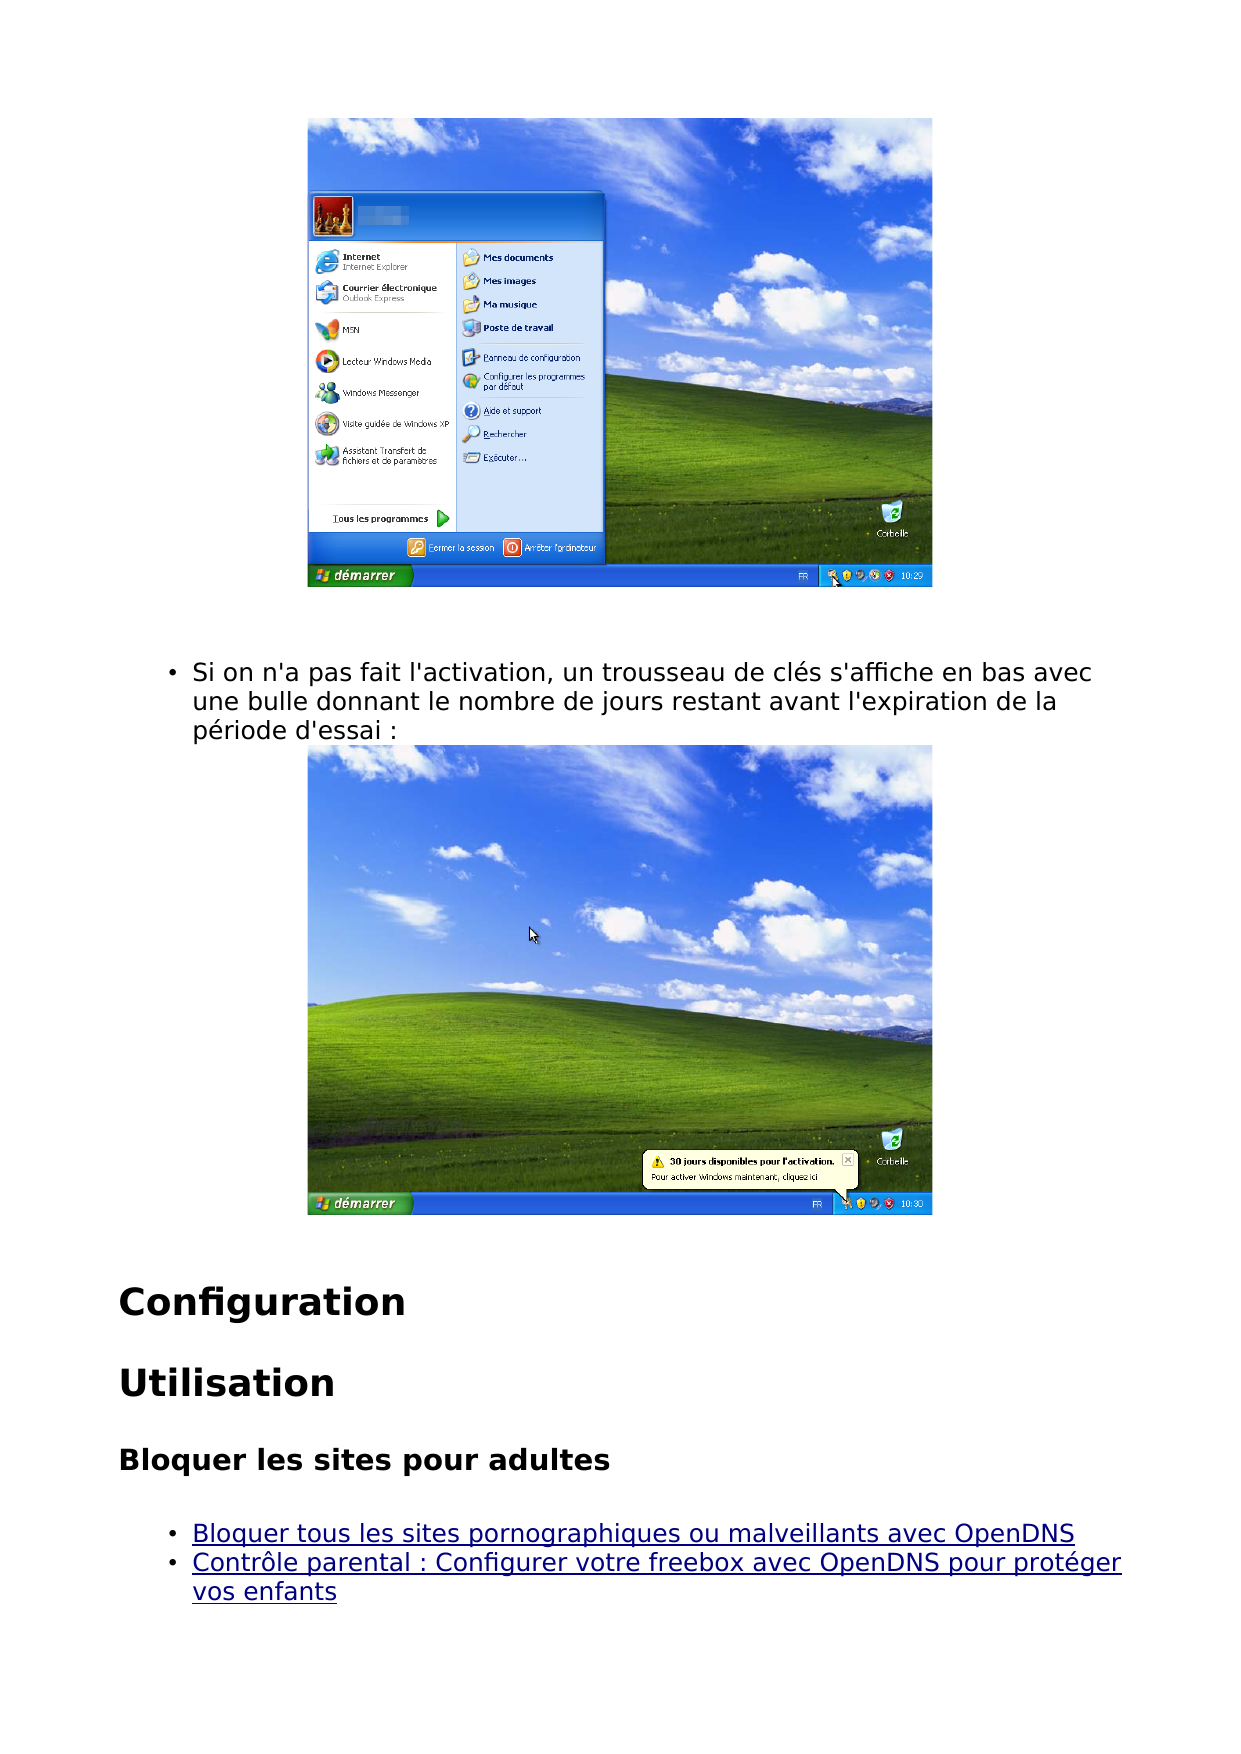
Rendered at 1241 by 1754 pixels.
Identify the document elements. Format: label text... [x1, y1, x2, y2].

subtitle Configuration [118, 1281, 1122, 1324]
picture [307, 745, 933, 1215]
list Contrôle parental : Configurer votre freebox avec OpenDNS pour protéger vos enfants [177, 1548, 1122, 1607]
list Si on n'a pas fait l'activation, un trousseau de clés s'affiche en bas avec une bulle donnant le nombre de jours restant avant l'expiration de la période d'essai : [177, 658, 1122, 746]
subtitle Bloquer les sites pour adultes [118, 1443, 1122, 1477]
subtitle Utilisation [118, 1362, 1122, 1406]
picture [307, 118, 933, 587]
list Bloquer tous les sites pornographiques ou malveillants avec OpenDNS [177, 1519, 1122, 1548]
